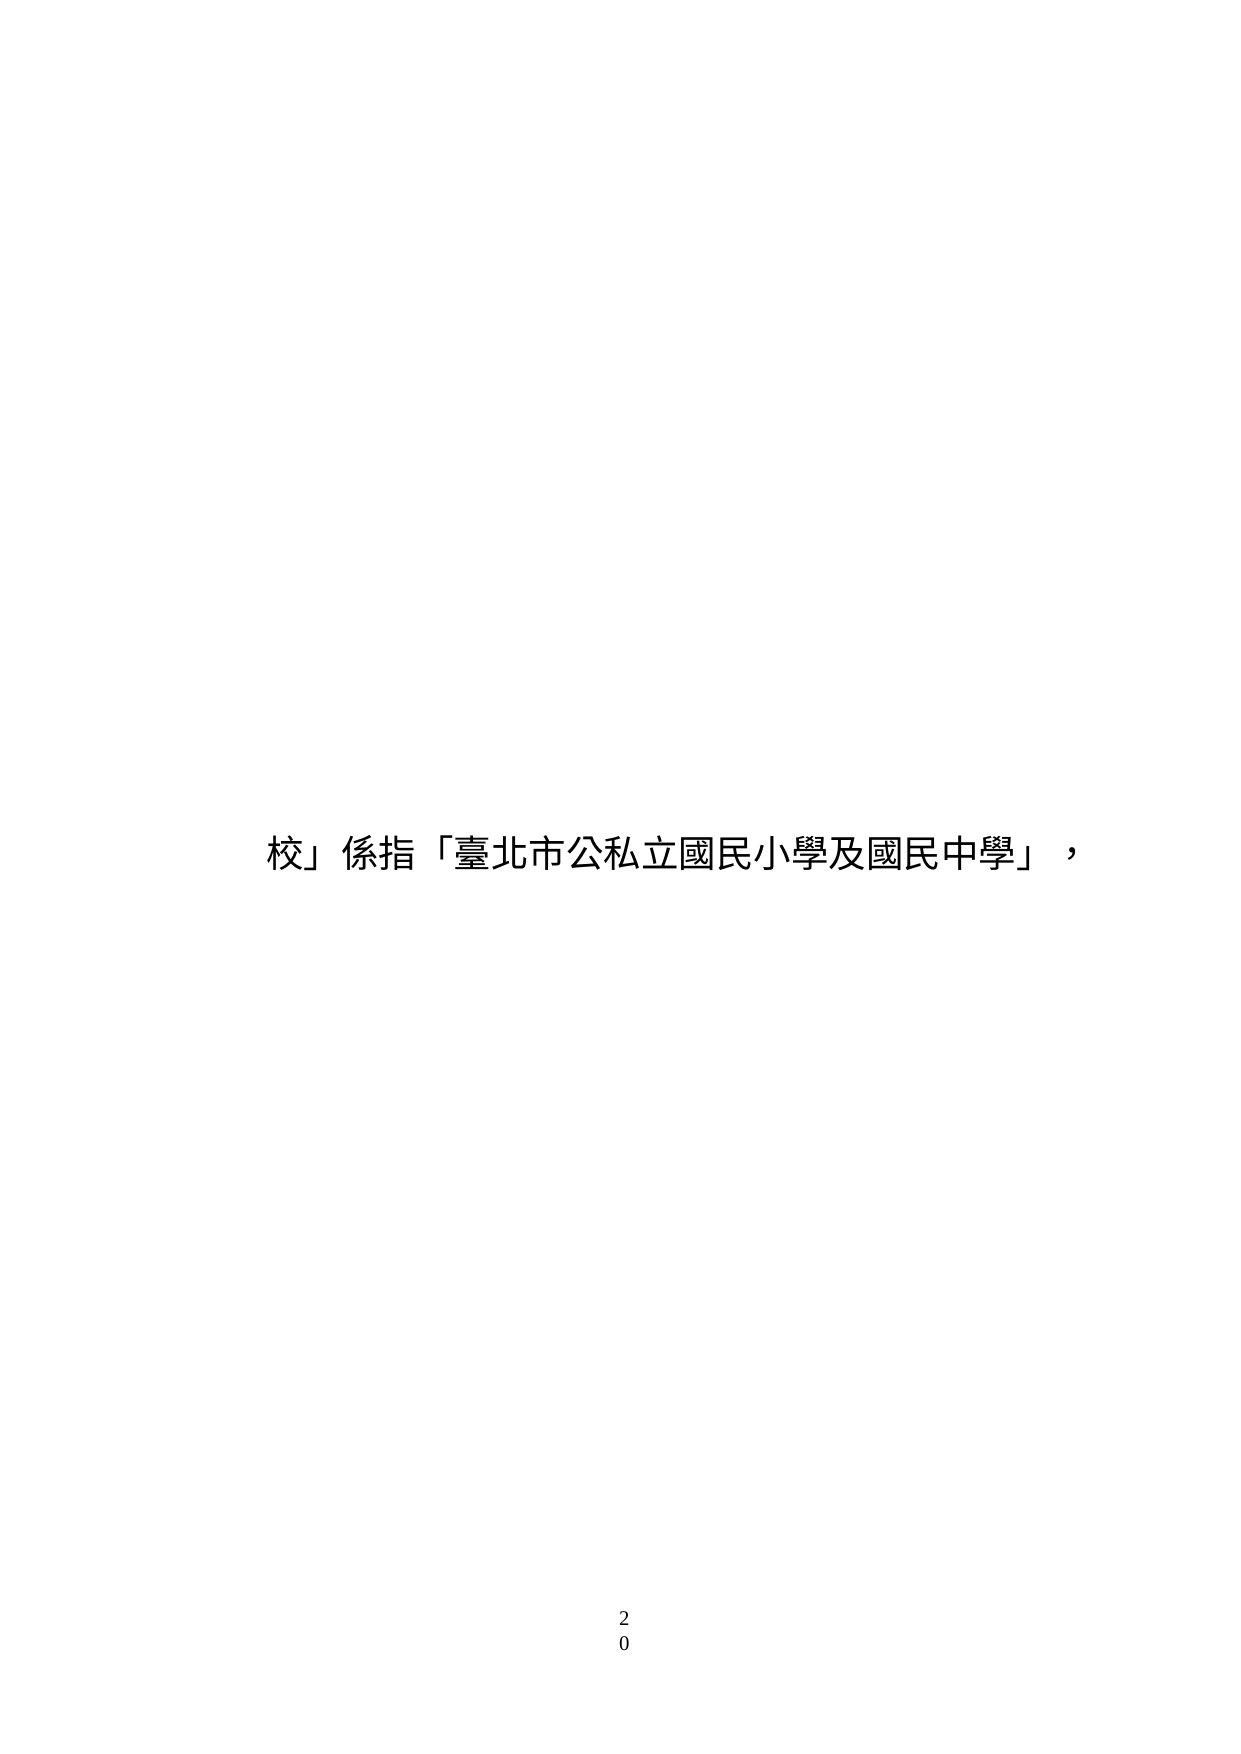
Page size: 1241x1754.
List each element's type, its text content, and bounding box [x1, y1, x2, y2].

text 校」係指「臺北市公私立國民小學及國民中學」， [192, 809, 1092, 872]
